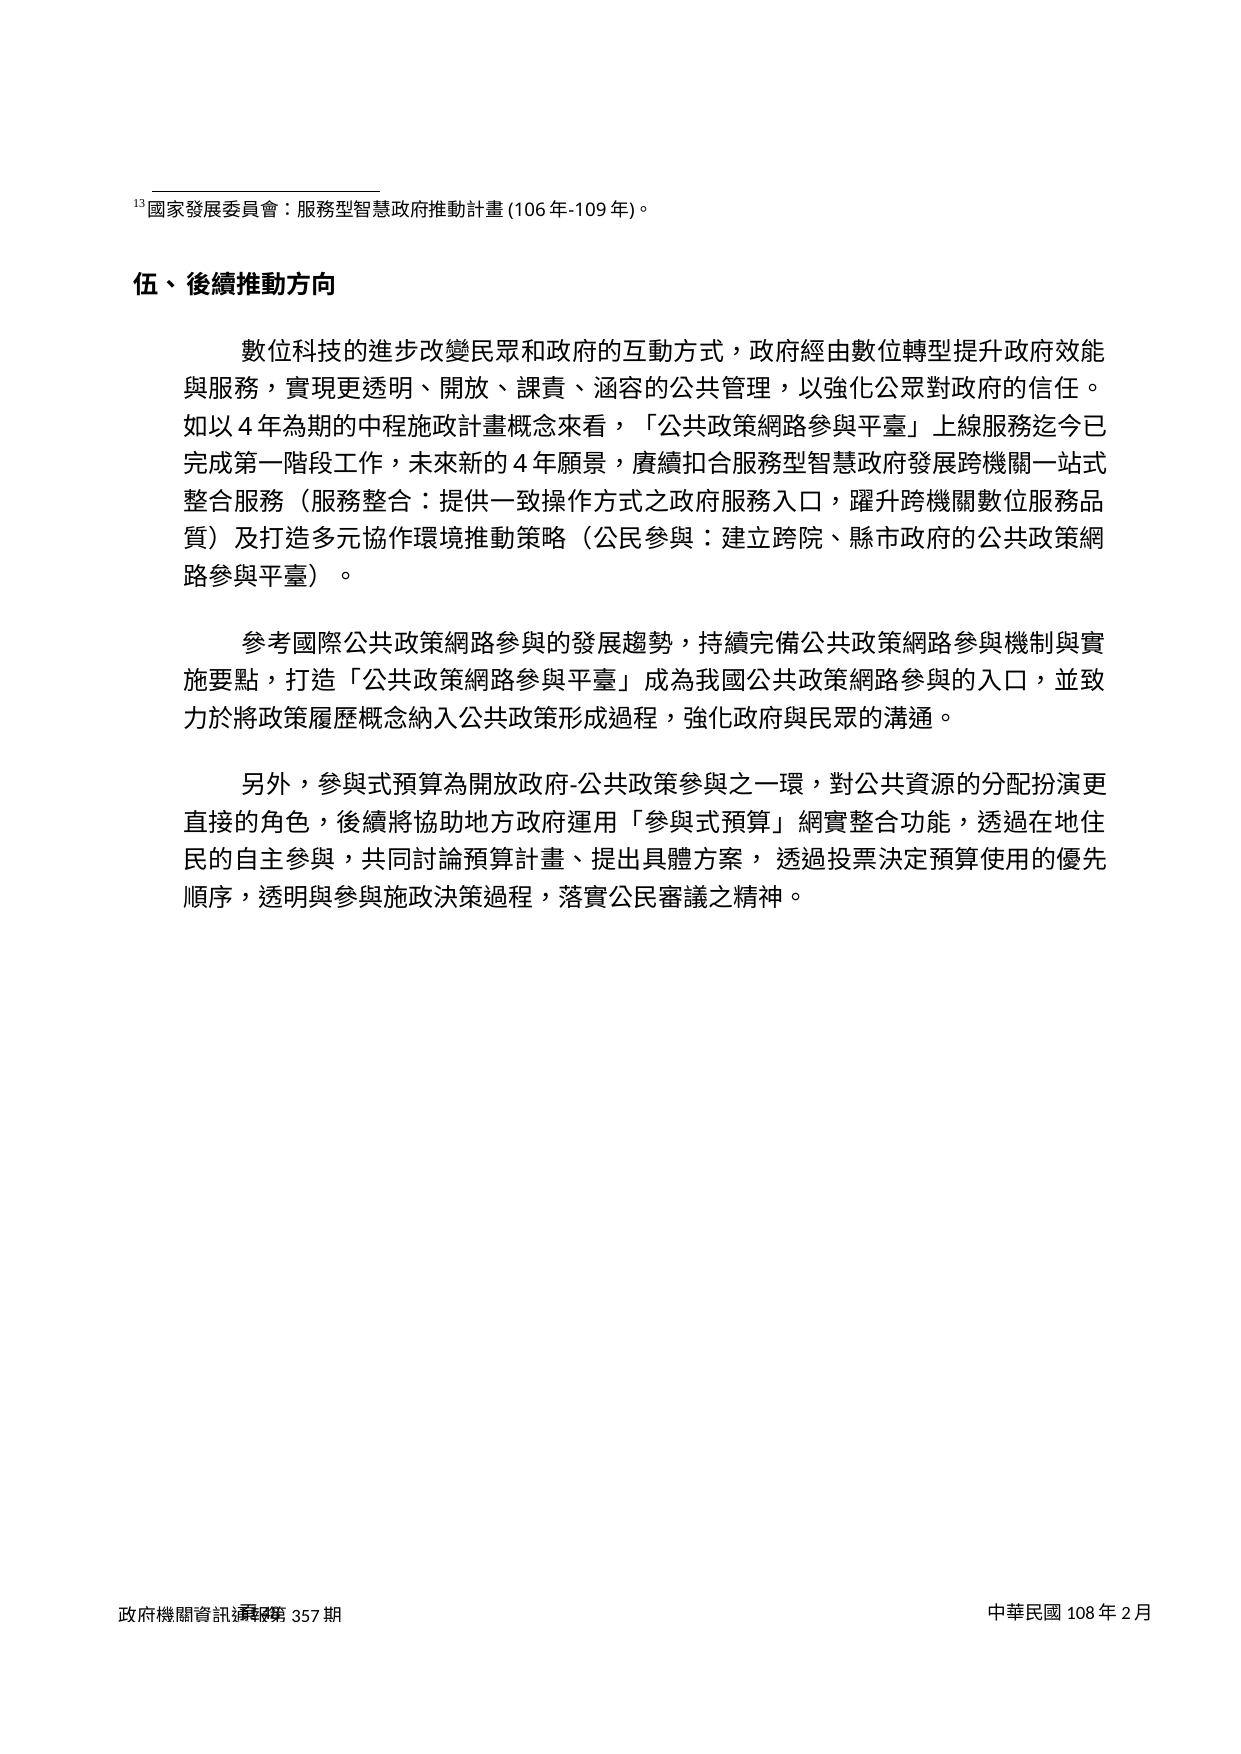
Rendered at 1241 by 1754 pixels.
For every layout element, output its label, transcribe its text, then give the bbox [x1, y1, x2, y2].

text 數位科技的進步改變民眾和政府的互動方式，政府經由數位轉型提升政府效能與服務，實現更透明、開放、課責、涵容的公共管理，以強化公眾對政府的信任。如以4年為期的中程施政計畫概念來看，「公共政策網路參與平臺」上線服務迄今已完成第一階段工作，未來新的4年願景，賡續扣合服務型智慧政府發展跨機關一站式整合服務（服務整合：提供一致操作方式之政府服務入口，躍升跨機關數位服務品質）及打造多元協作環境推動策略（公民參與：建立跨院、縣市政府的公共政策網路參與平臺）。 [183, 331, 1107, 593]
text 13國家發展委員會：服務型智慧政府推動計畫 (106年-109年)。 [133, 189, 1107, 227]
text 參考國際公共政策網路參與的發展趨勢，持續完備公共政策網路參與機制與實施要點，打造「公共政策網路參與平臺」成為我國公共政策網路參與的入口，並致力於將政策履歷概念納入公共政策形成過程，強化政府與民眾的溝通。 [183, 622, 1107, 735]
list 後續推動方向 [133, 264, 1107, 302]
text 另外，參與式預算為開放政府-公共政策參與之一環，對公共資源的分配扮演更直接的角色，後續將協助地方政府運用「參與式預算」網實整合功能，透過在地住民的自主參與，共同討論預算計畫、提出具體方案， 透過投票決定預算使用的優先順序，透明與參與施政決策過程，落實公民審議之精神。 [183, 764, 1107, 914]
